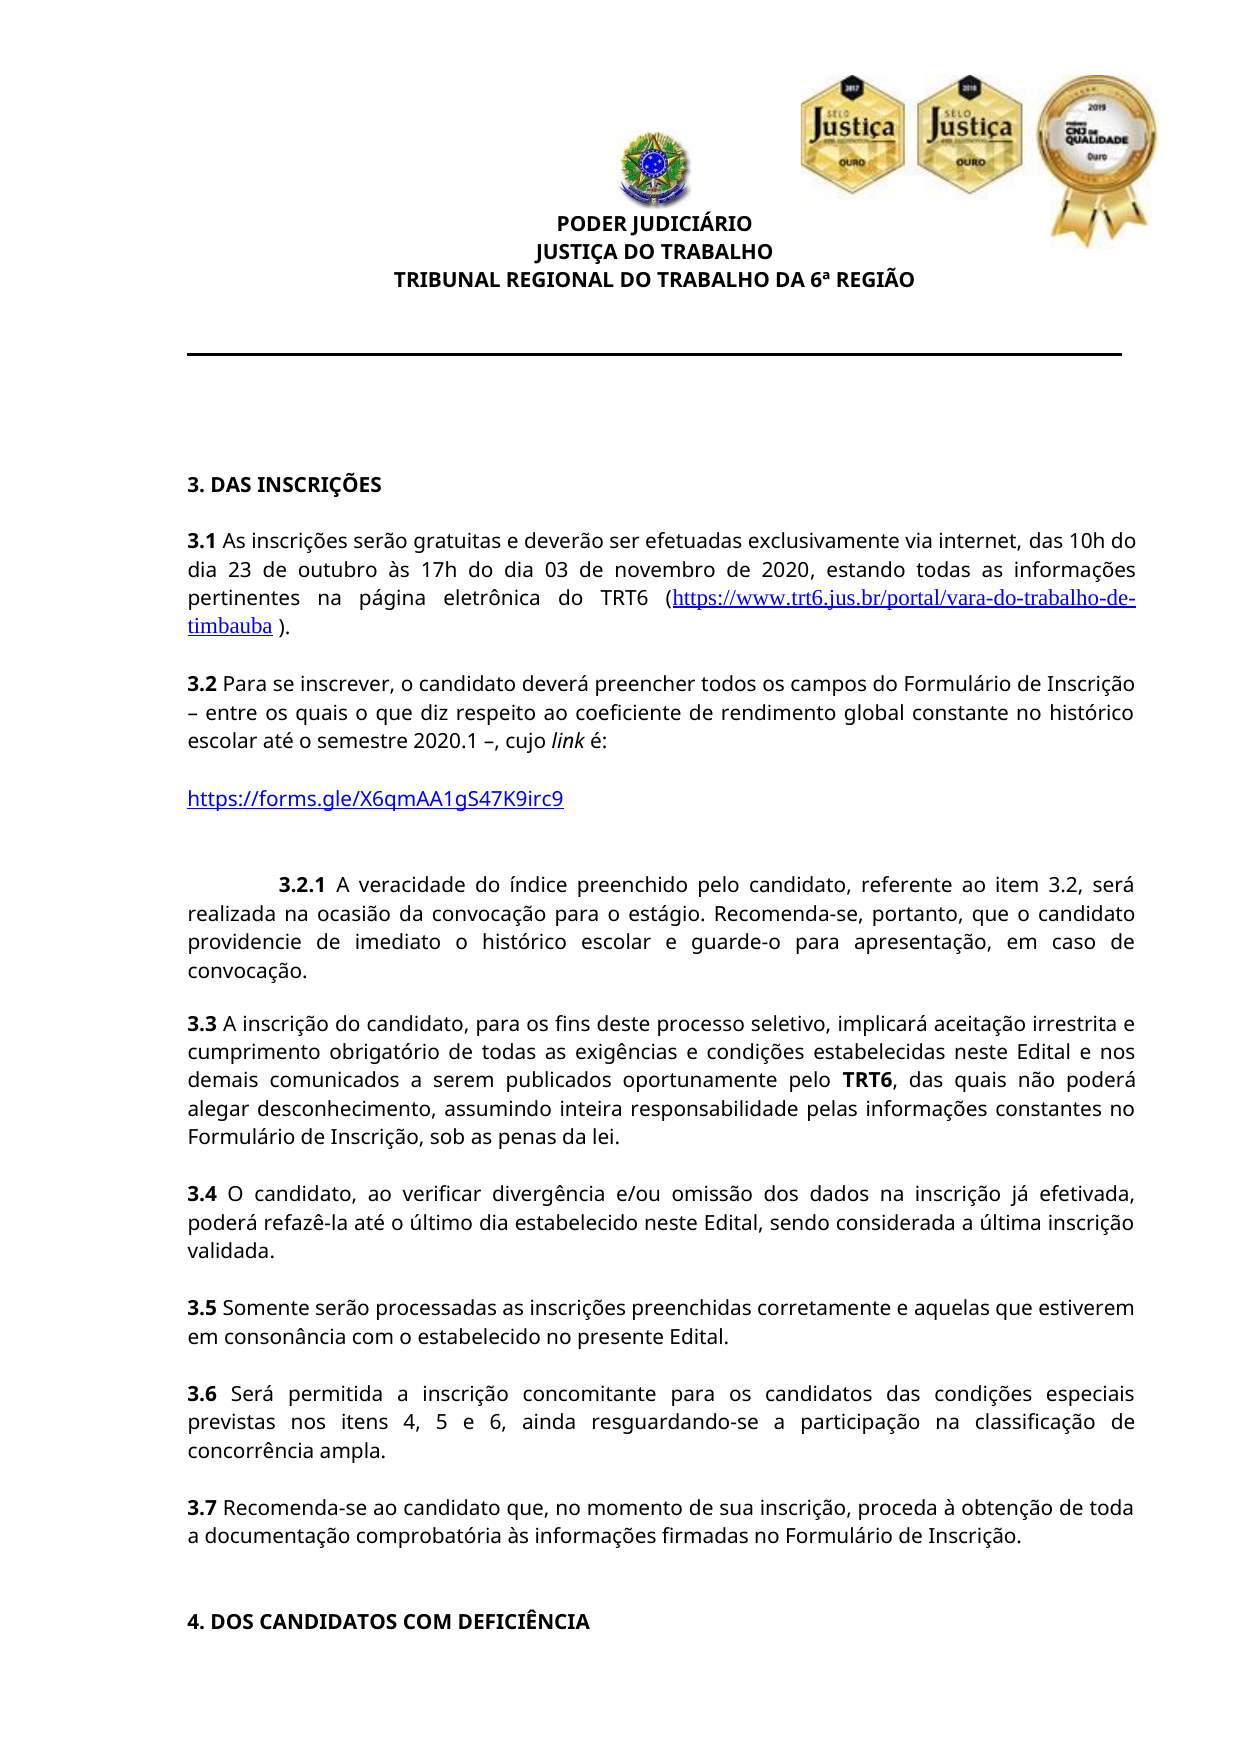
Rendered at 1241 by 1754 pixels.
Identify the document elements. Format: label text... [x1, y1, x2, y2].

picture [617, 131, 692, 209]
subtitle https://forms.gle/X6qmAA1gS47K9irc9 [187, 784, 1136, 812]
subtitle 3.1 As inscrições serão gratuitas e deverão ser efetuadas exclusivamente via internet, das 10h do dia 23 de outubro às 17h do dia 03 de novembro de 2020, estando todas as informações pertinentes na página eletrônica do TRT6 (https://www.trt6.jus.br/portal/vara-do-trabalho-de-timbauba ). [187, 527, 1136, 640]
picture [800, 75, 1159, 249]
subtitle 3.3 A inscrição do candidato, para os fins deste processo seletivo, implicará aceitação irrestrita e cumprimento obrigatório de todas as exigências e condições estabelecidas neste Edital e nos demais comunicados a serem publicados oportunamente pelo TRT6, das quais não poderá alegar desconhecimento, assumindo inteira responsabilidade pelas informações constantes no Formulário de Inscrição, sob as penas da lei. [187, 1009, 1136, 1151]
subtitle 4. DOS CANDIDATOS COM DEFICIÊNCIA [187, 1607, 1122, 1635]
subtitle 3.6 Será permitida a inscrição concomitante para os candidatos das condições especiais previstas nos itens 4, 5 e 6, ainda resguardando-se a participação na classificação de concorrência ampla. [187, 1379, 1136, 1464]
subtitle 3.5 Somente serão processadas as inscrições preenchidas corretamente e aquelas que estiverem em consonância com o estabelecido no presente Edital. [187, 1293, 1136, 1350]
subtitle 3.2.1 A veracidade do índice preenchido pelo candidato, referente ao item 3.2, será realizada na ocasião da convocação para o estágio. Recomenda-se, portanto, que o candidato providencie de imediato o histórico escolar e guarde-o para apresentação, em caso de convocação. [187, 870, 1136, 984]
subtitle 3.7 Recomenda-se ao candidato que, no momento de sua inscrição, proceda à obtenção de toda a documentação comprobatória às informações firmadas no Formulário de Inscrição. [187, 1493, 1136, 1550]
subtitle 3.4 O candidato, ao verificar divergência e/ou omissão dos dados na inscrição já efetivada, poderá refazê-la até o último dia estabelecido neste Edital, sendo considerada a última inscrição validada. [187, 1179, 1136, 1265]
subtitle 3.2 Para se inscrever, o candidato deverá preencher todos os campos do Formulário de Inscrição – entre os quais o que diz respeito ao coeficiente de rendimento global constante no histórico escolar até o semestre 2020.1 –, cujo link é: [187, 669, 1136, 754]
subtitle 3. DAS INSCRIÇÕES [187, 470, 1122, 498]
